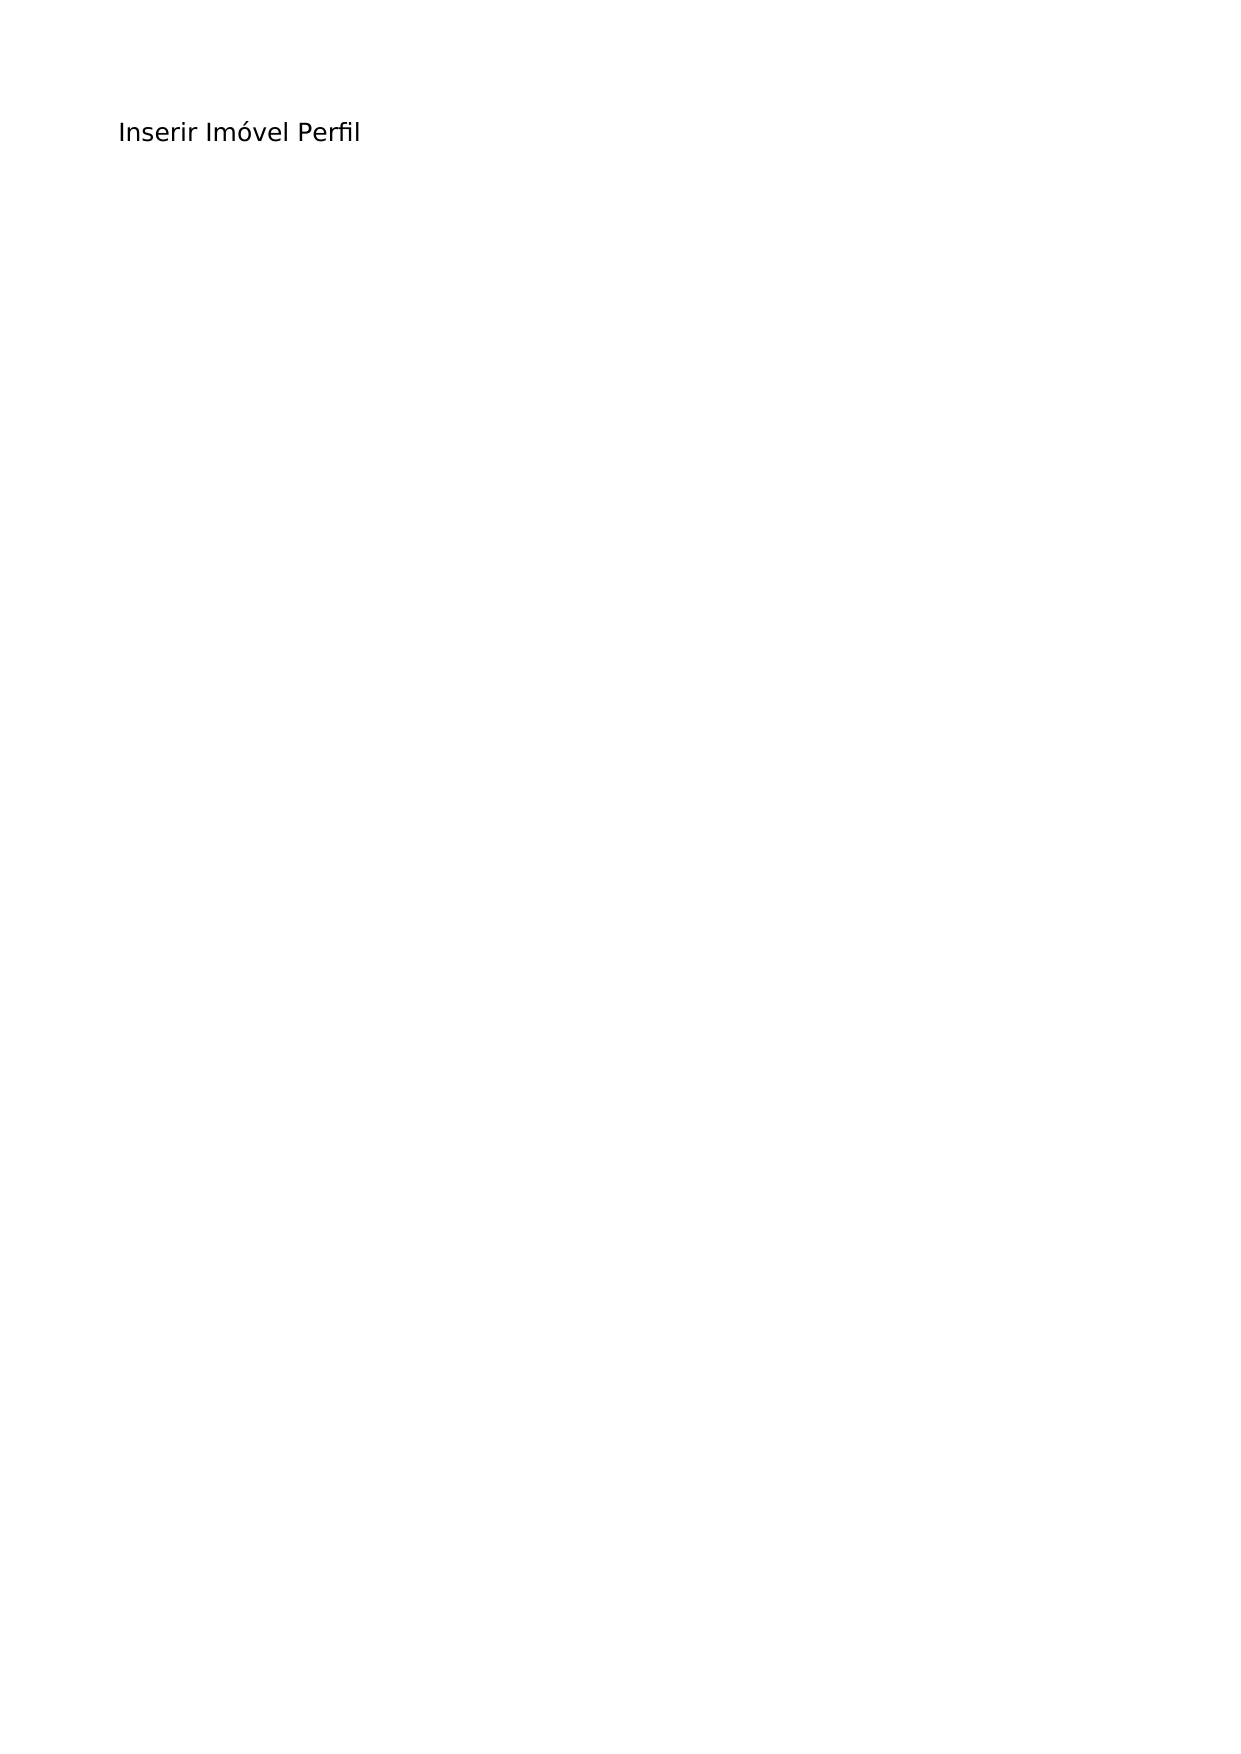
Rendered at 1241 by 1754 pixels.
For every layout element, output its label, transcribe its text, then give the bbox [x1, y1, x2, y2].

text Inserir Imóvel Perfil [118, 118, 1122, 147]
